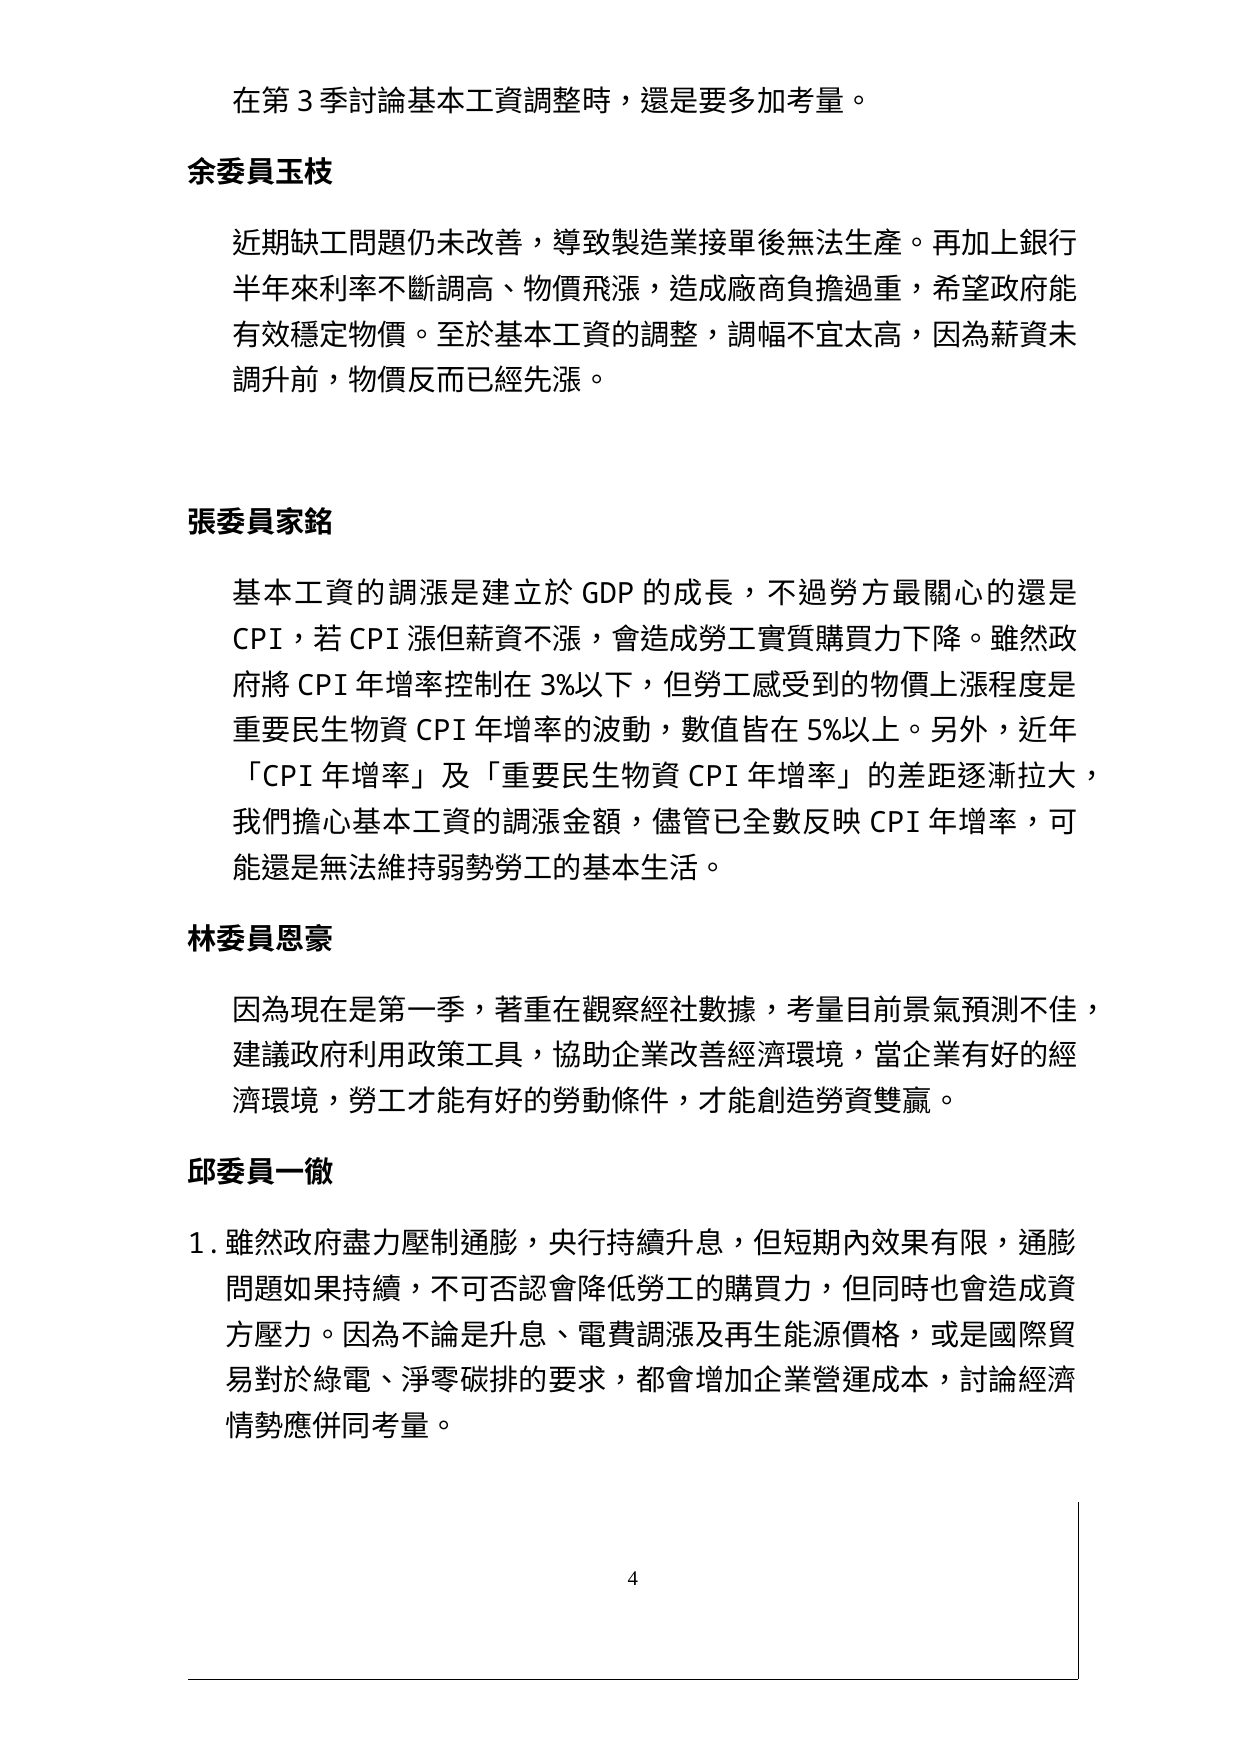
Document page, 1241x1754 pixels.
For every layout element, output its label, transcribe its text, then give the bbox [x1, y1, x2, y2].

text 張委員家銘 [187, 496, 1078, 542]
text 林委員恩豪 [187, 912, 1078, 958]
text 因為現在是第一季，著重在觀察經社數據，考量目前景氣預測不佳，建議政府利用政策工具，協助企業改善經濟環境，當企業有好的經濟環境，勞工才能有好的勞動條件，才能創造勞資雙贏。 [232, 983, 1078, 1121]
text 在第3季討論基本工資調整時，還是要多加考量。 [232, 75, 1078, 121]
text 余委員玉枝 [187, 146, 1078, 192]
text 近期缺工問題仍未改善，導致製造業接單後無法生產。再加上銀行半年來利率不斷調高、物價飛漲，造成廠商負擔過重，希望政府能有效穩定物價。至於基本工資的調整，調幅不宜太高，因為薪資未調升前，物價反而已經先漲。 [232, 217, 1078, 400]
text 邱委員一徹 [187, 1146, 1078, 1192]
list 雖然政府盡力壓制通膨，央行持續升息，但短期內效果有限，通膨問題如果持續，不可否認會降低勞工的購買力，但同時也會造成資方壓力。因為不論是升息、電費調漲及再生能源價格，或是國際貿易對於綠電、淨零碳排的要求，都會增加企業營運成本，討論經濟情勢應併同考量。 [187, 1217, 1078, 1446]
text 基本工資的調漲是建立於GDP的成長，不過勞方最關心的還是CPI，若CPI漲但薪資不漲，會造成勞工實質購買力下降。雖然政府將CPI年增率控制在3%以下，但勞工感受到的物價上漲程度是重要民生物資CPI年增率的波動，數值皆在5%以上。另外，近年「CPI年增率」及「重要民生物資CPI年增率」的差距逐漸拉大，我們擔心基本工資的調漲金額，儘管已全數反映CPI年增率，可能還是無法維持弱勢勞工的基本生活。 [232, 567, 1078, 887]
